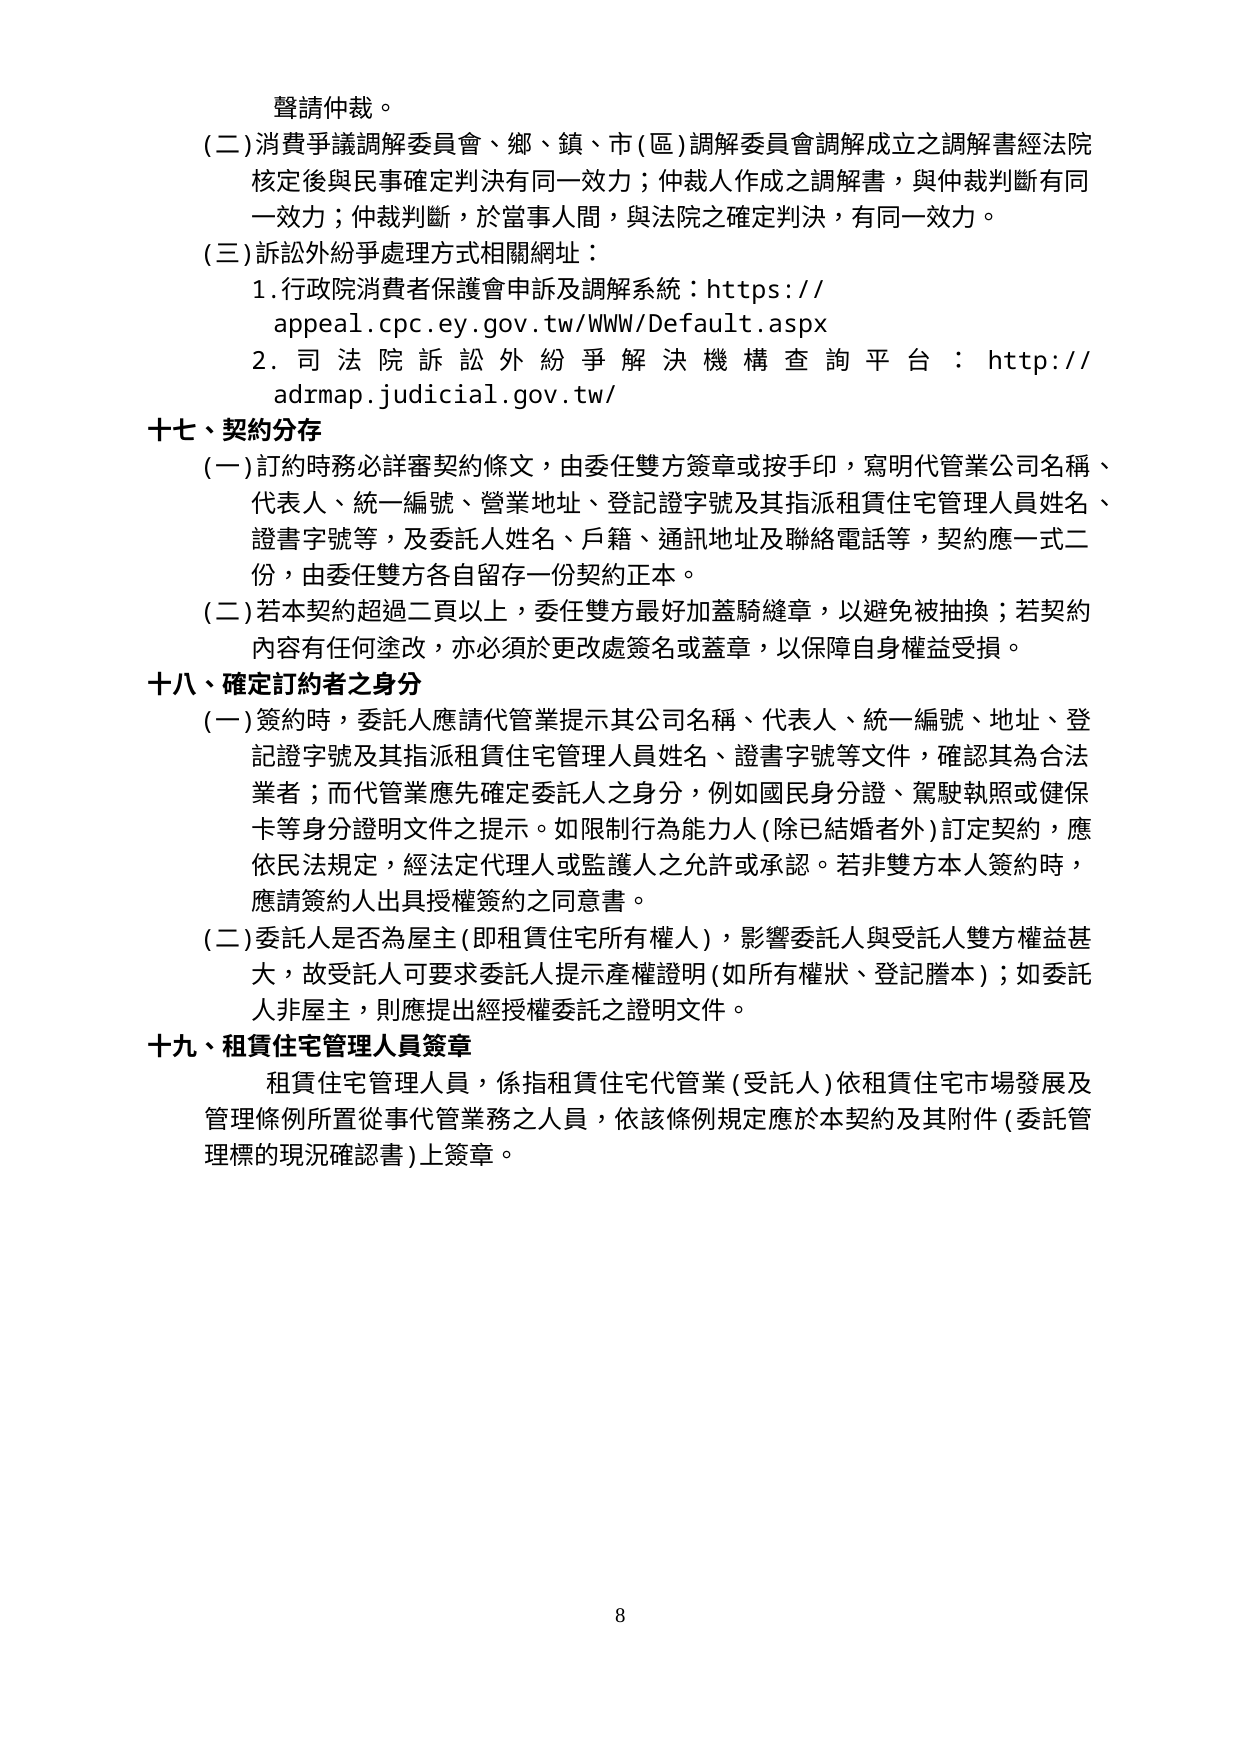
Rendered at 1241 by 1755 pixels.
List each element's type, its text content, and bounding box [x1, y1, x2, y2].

text (一)簽約時，委託人應請代管業提示其公司名稱、代表人、統一編號、地址、登記證字號及其指派租賃住宅管理人員姓名、證書字號等文件，確認其為合法業者；而代管業應先確定委託人之身分，例如國民身分證、駕駛執照或健保卡等身分證明文件之提示。如限制行為能力人(除已結婚者外)訂定契約，應依民法規定，經法定代理人或監護人之允許或承認。若非雙方本人簽約時，應請簽約人出具授權簽約之同意書。 [200, 701, 1093, 918]
text 十九、租賃住宅管理人員簽章 [148, 1027, 1093, 1063]
text 聲請仲裁。 [251, 89, 1093, 125]
text 1.行政院消費者保護會申訴及調解系統：https://appeal.cpc.ey.gov.tw/WWW/Default.aspx [251, 270, 1093, 340]
text (一)訂約時務必詳審契約條文，由委任雙方簽章或按手印，寫明代管業公司名稱、代表人、統一編號、營業地址、登記證字號及其指派租賃住宅管理人員姓名、證書字號等，及委託人姓名、戶籍、通訊地址及聯絡電話等，契約應一式二份，由委任雙方各自留存一份契約正本。 [200, 447, 1093, 592]
text (二)若本契約超過二頁以上，委任雙方最好加蓋騎縫章，以避免被抽換；若契約內容有任何塗改，亦必須於更改處簽名或蓋章，以保障自身權益受損。 [200, 592, 1093, 664]
text 2.司法院訴訟外紛爭解決機構查詢平台：http://adrmap.judicial.gov.tw/ [251, 340, 1093, 411]
text (二)委託人是否為屋主(即租賃住宅所有權人)，影響委託人與受託人雙方權益甚大，故受託人可要求委託人提示產權證明(如所有權狀、登記謄本)；如委託人非屋主，則應提出經授權委託之證明文件。 [200, 918, 1093, 1027]
text (三)訴訟外紛爭處理方式相關網址： [200, 234, 1093, 270]
text (二)消費爭議調解委員會、鄉、鎮、市(區)調解委員會調解成立之調解書經法院核定後與民事確定判決有同一效力；仲裁人作成之調解書，與仲裁判斷有同一效力；仲裁判斷，於當事人間，與法院之確定判決，有同一效力。 [200, 125, 1093, 234]
text 十八、確定訂約者之身分 [148, 664, 1093, 701]
text 十七、契約分存 [148, 411, 1093, 447]
text 租賃住宅管理人員，係指租賃住宅代管業(受託人)依租賃住宅市場發展及管理條例所置從事代管業務之人員，依該條例規定應於本契約及其附件(委託管理標的現況確認書)上簽章。 [204, 1063, 1093, 1172]
